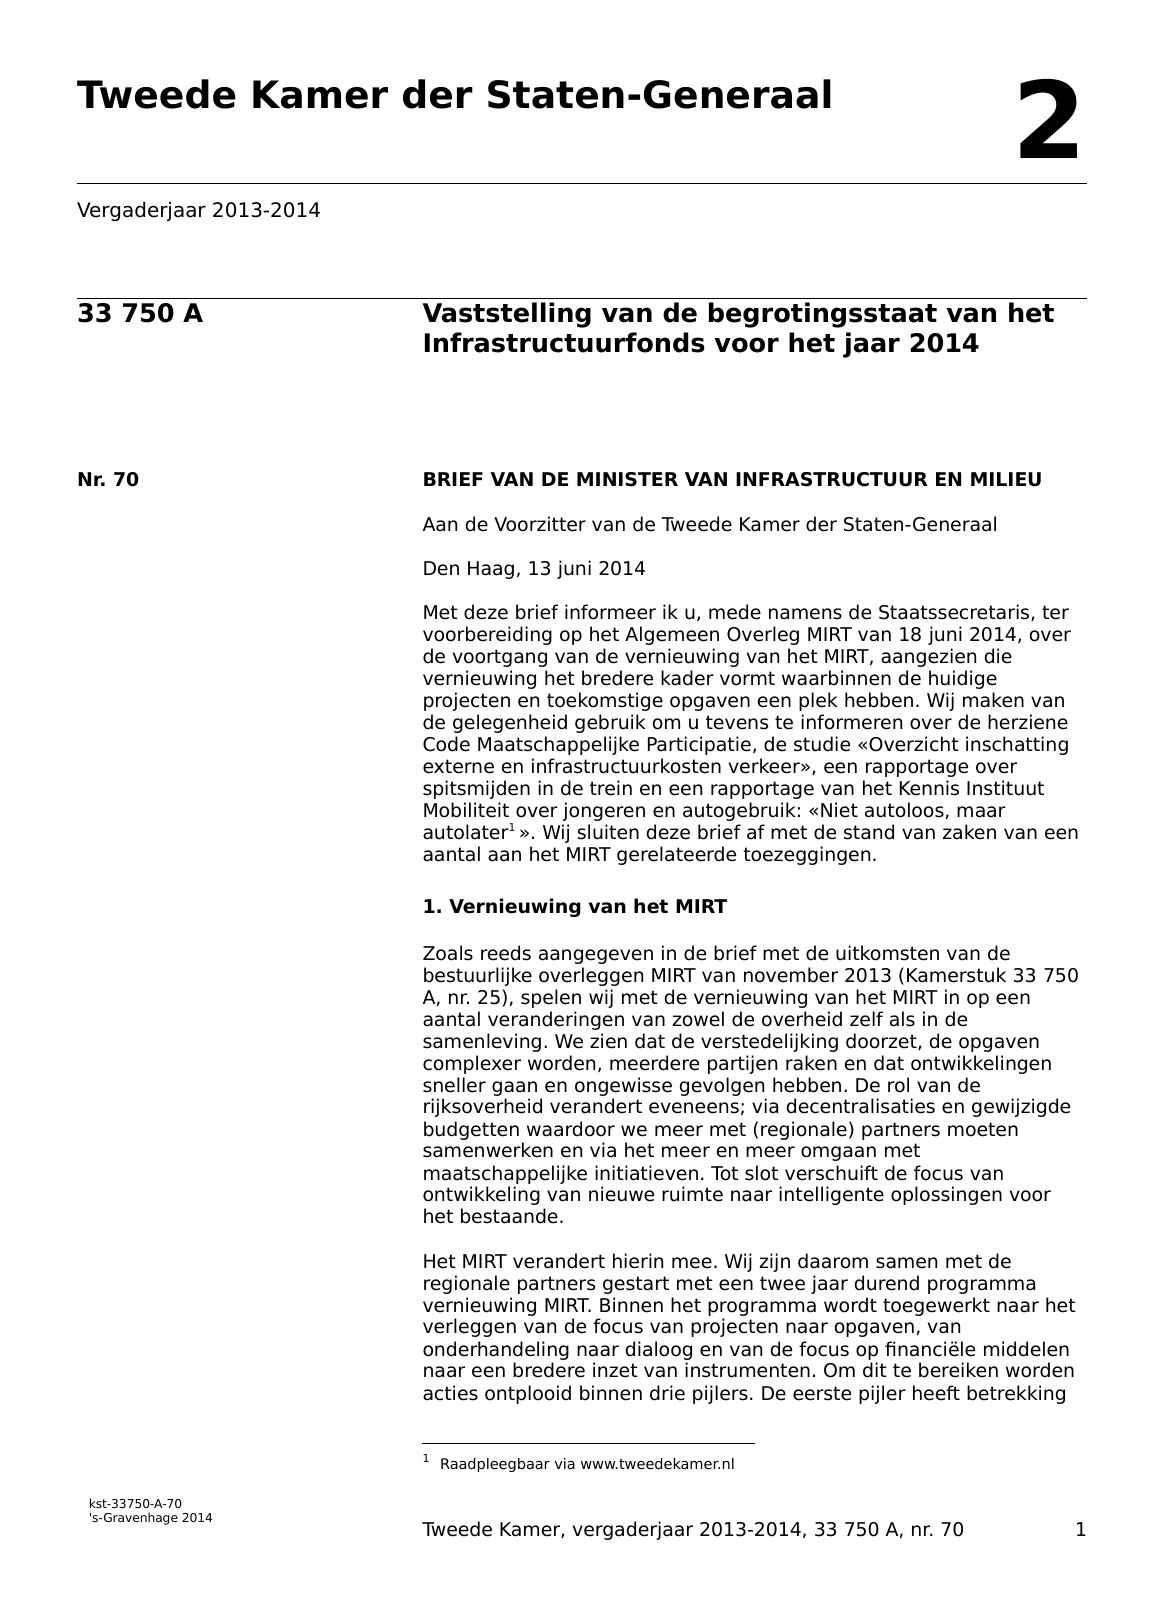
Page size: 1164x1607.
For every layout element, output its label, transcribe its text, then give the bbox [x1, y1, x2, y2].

text kst-33750-A-70 [88, 1497, 323, 1511]
subtitle 33 750 A Vaststelling van de begrotingsstaat van het Infrastructuurfonds voor het jaar 2014 [77, 299, 1087, 358]
text 's-Gravenhage 2014 [88, 1511, 323, 1525]
text Met deze brief informeer ik u, mede namens de Staatssecretaris, ter voorbereiding op het Algemeen Overleg MIRT van 18 juni 2014, over de voortgang van de vernieuwing van het MIRT, aangezien die vernieuwing het bredere kader vormt waarbinnen de huidige projecten en toekomstige opgaven een plek hebben. Wij maken van de gelegenheid gebruik om u tevens te informeren over de herziene Code Maatschappelijke Participatie, de studie «Overzicht inschatting externe en infrastructuurkosten verkeer», een rapportage over spitsmijden in de trein en een rapportage van het Kennis Instituut Mobiliteit over jongeren en autogebruik: «Niet autoloos, maar autolater». Wij sluiten deze brief af met de stand van zaken van een aantal aan het MIRT gerelateerde toezeggingen. [422, 602, 1087, 866]
table_header 2 [886, 59, 1087, 183]
table_cell Vergaderjaar 2013-2014 [77, 184, 1087, 298]
text Het MIRT verandert hierin mee. Wij zijn daarom samen met de regionale partners gestart met een twee jaar durend programma vernieuwing MIRT. Binnen het programma wordt toegewerkt naar het verleggen van de focus van projecten naar opgaven, van onderhandeling naar dialoog en van de focus op financiële middelen naar een bredere inzet van instrumenten. Om dit te bereiken worden acties ontplooid binnen drie pijlers. De eerste pijler heeft betrekking [422, 1251, 1087, 1404]
text Raadpleegbaar via www.tweedekamer.nl [422, 1452, 1087, 1474]
text Zoals reeds aangegeven in de brief met de uitkomsten van de bestuurlijke overleggen MIRT van november 2013 (Kamerstuk 33 750 A, nr. 25), spelen wij met de vernieuwing van het MIRT in op een aantal veranderingen van zowel de overheid zelf als in de samenleving. We zien dat de verstedelijking doorzet, de opgaven complexer worden, meerdere partijen raken en dat ontwikkelingen sneller gaan en ongewisse gevolgen hebben. De rol van de rijksoverheid verandert eveneens; via decentralisaties en gewijzigde budgetten waardoor we meer met (regionale) partners moeten samenwerken en via het meer en meer omgaan met maatschappelijke initiatieven. Tot slot verschuift de focus van ontwikkeling van nieuwe ruimte naar intelligente oplossingen voor het bestaande. [422, 943, 1087, 1228]
text Den Haag, 13 juni 2014 [422, 558, 1087, 580]
subtitle Nr. 70 BRIEF VAN DE MINISTER VAN INFRASTRUCTUUR EN MILIEU [77, 469, 1087, 491]
subtitle 1. Vernieuwing van het MIRT [422, 896, 1087, 918]
table_header Tweede Kamer der Staten-Generaal [77, 59, 886, 183]
text Aan de Voorzitter van de Tweede Kamer der Staten-Generaal [422, 513, 1087, 536]
